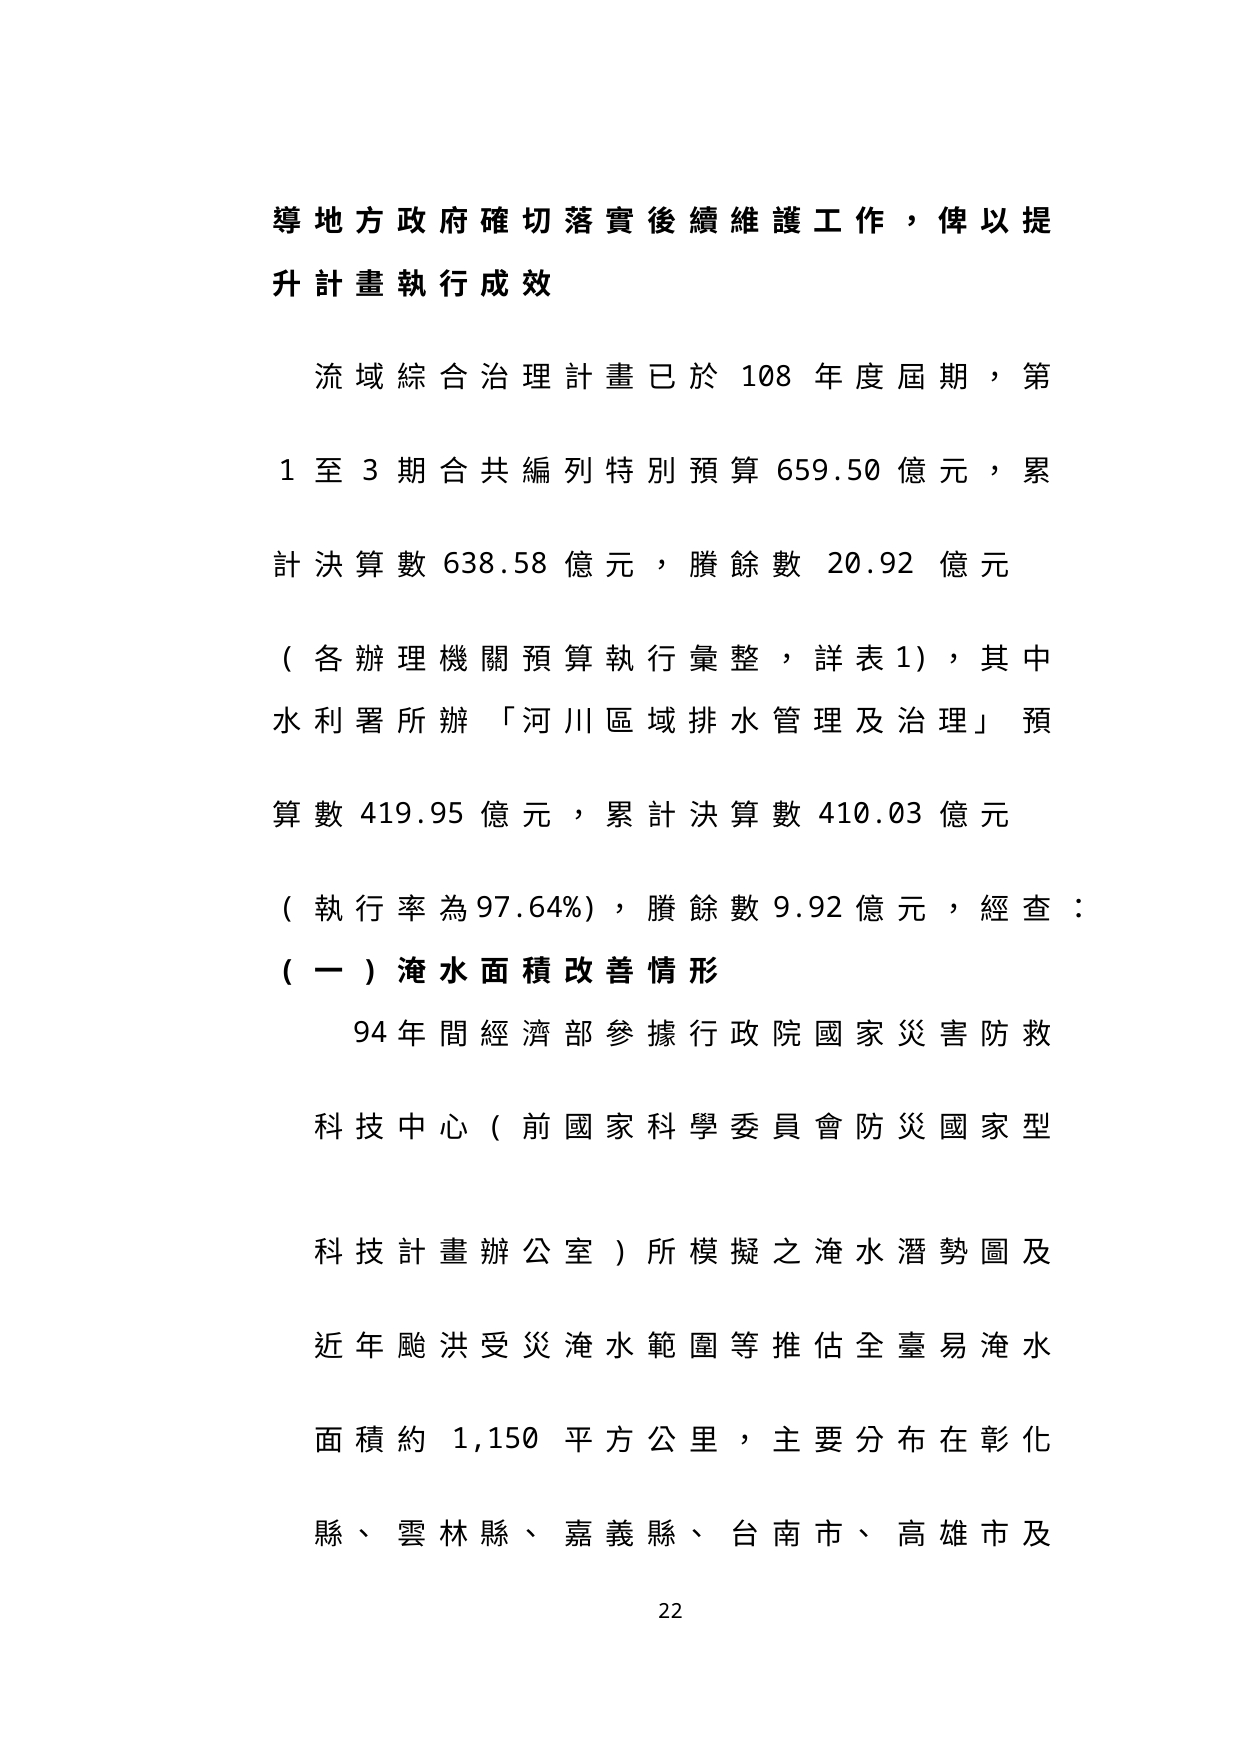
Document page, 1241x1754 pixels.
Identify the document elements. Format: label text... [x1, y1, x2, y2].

text (一)淹水面積改善情形 [242, 927, 1058, 990]
text 導地方政府確切落實後續維護工作，俾以提升計畫執行成效 [183, 177, 1058, 302]
text 94年間經濟部參據行政院國家災害防救科技中心(前國家科學委員會防災國家型科技計畫辦公室)所模擬之淹水潛勢圖及近年颱洪受災淹水範圍等推估全臺易淹水面積約1,150平方公里，主要分布在彰化縣、雲林縣、嘉義縣、台南市、高雄市及 [271, 990, 1058, 1552]
text 流域綜合治理計畫已於108年度屆期，第1至3期合共編列特別預算659.50億元，累計決算數638.58億元，賸餘數20.92億元(各辦理機關預算執行彙整，詳表1)，其中水利署所辦「河川區域排水管理及治理」預算數419.95億元，累計決算數410.03億元(執行率為97.64%)，賸餘數9.92億元，經查： [242, 302, 1058, 927]
